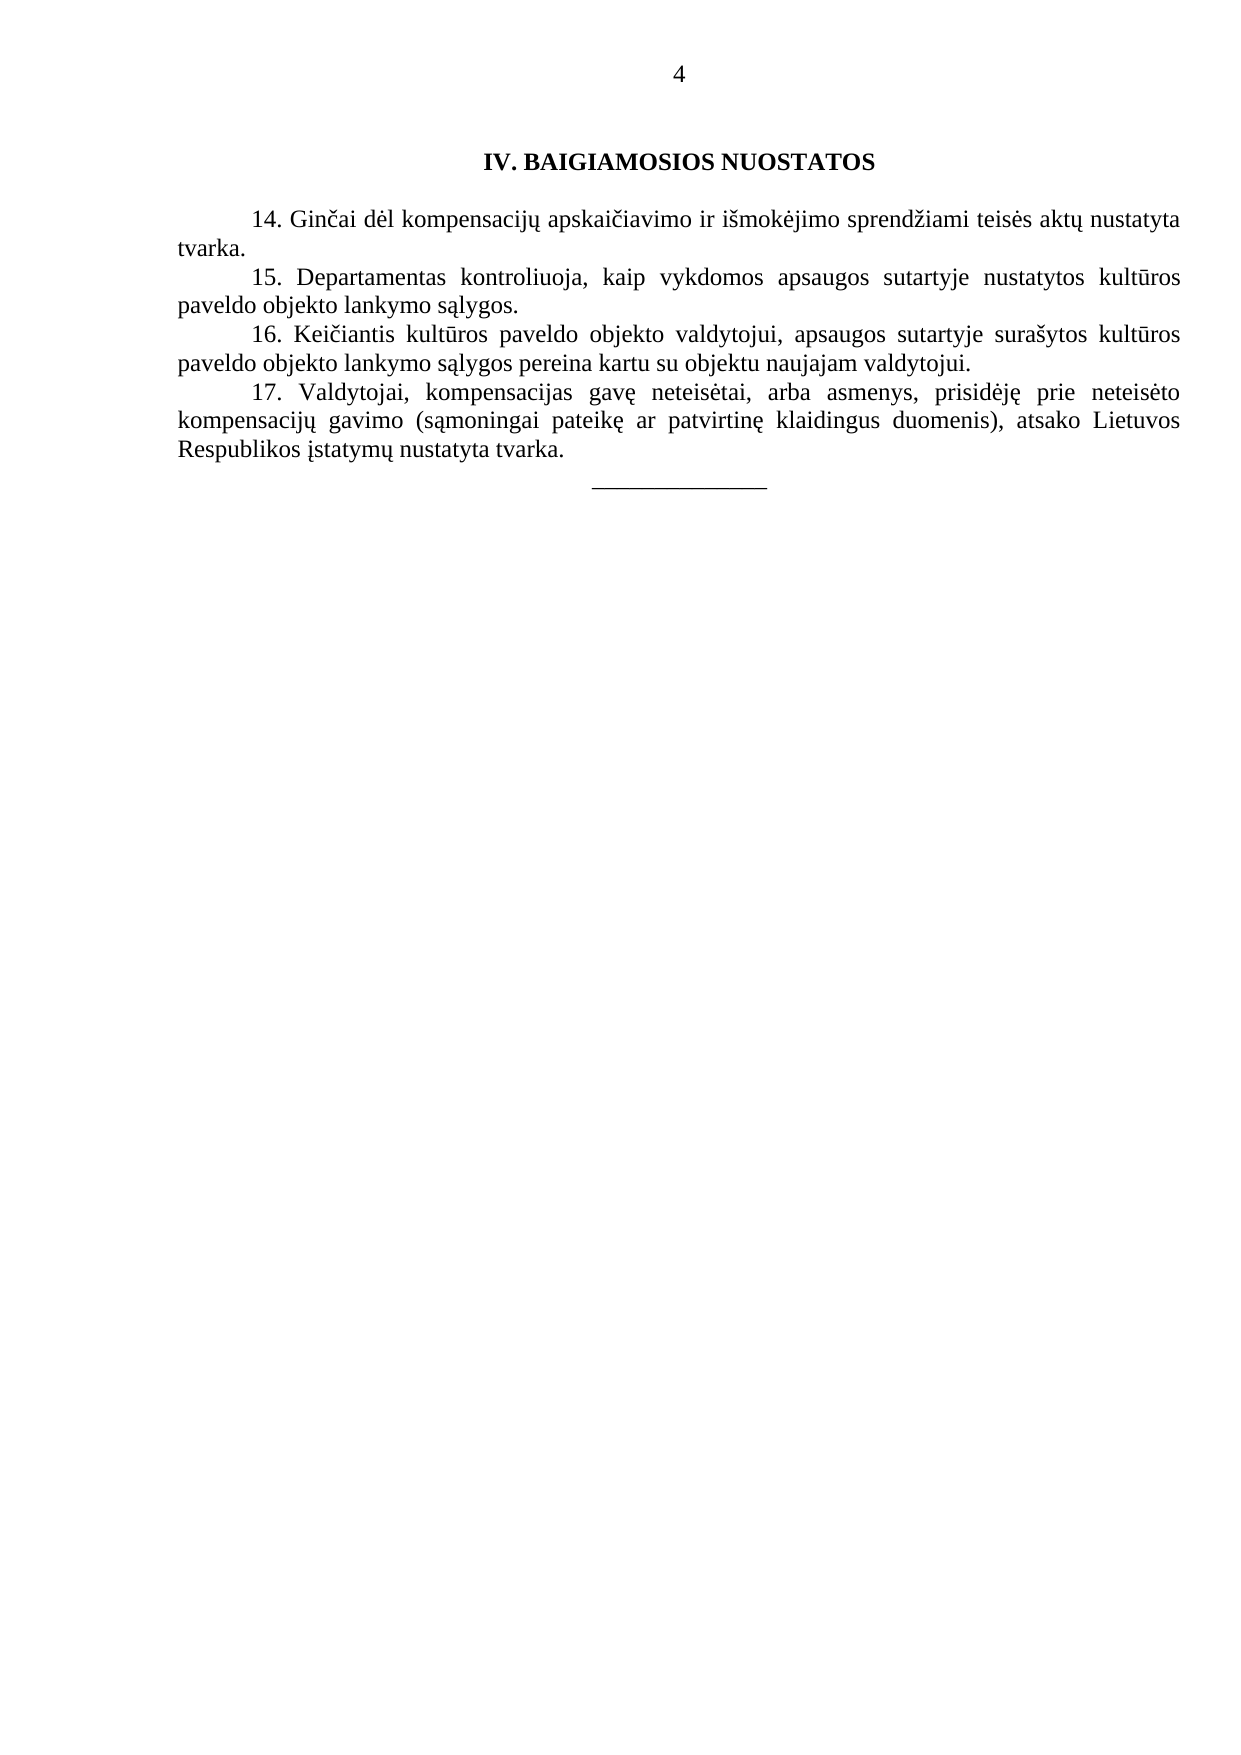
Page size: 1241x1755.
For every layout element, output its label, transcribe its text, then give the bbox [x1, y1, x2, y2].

text 17. Valdytojai, kompensacijas gavę neteisėtai, arba asmenys, prisidėję prie neteisėto kompensacijų gavimo (sąmoningai pateikę ar patvirtinę klaidingus duomenis), atsako Lietuvos Respublikos įstatymų nustatyta tvarka. [177, 377, 1181, 463]
text IV. BAIGIAMOSIOS NUOSTATOS [177, 147, 1181, 176]
text 16. Keičiantis kultūros paveldo objekto valdytojui, apsaugos sutartyje surašytos kultūros paveldo objekto lankymo sąlygos pereina kartu su objektu naujajam valdytojui. [177, 319, 1181, 377]
text ______________ [177, 463, 1181, 492]
text 15. Departamentas kontroliuoja, kaip vykdomos apsaugos sutartyje nustatytos kultūros paveldo objekto lankymo sąlygos. [177, 262, 1181, 319]
text 14. Ginčai dėl kompensacijų apskaičiavimo ir išmokėjimo sprendžiami teisės aktų nustatyta tvarka. [177, 204, 1181, 262]
